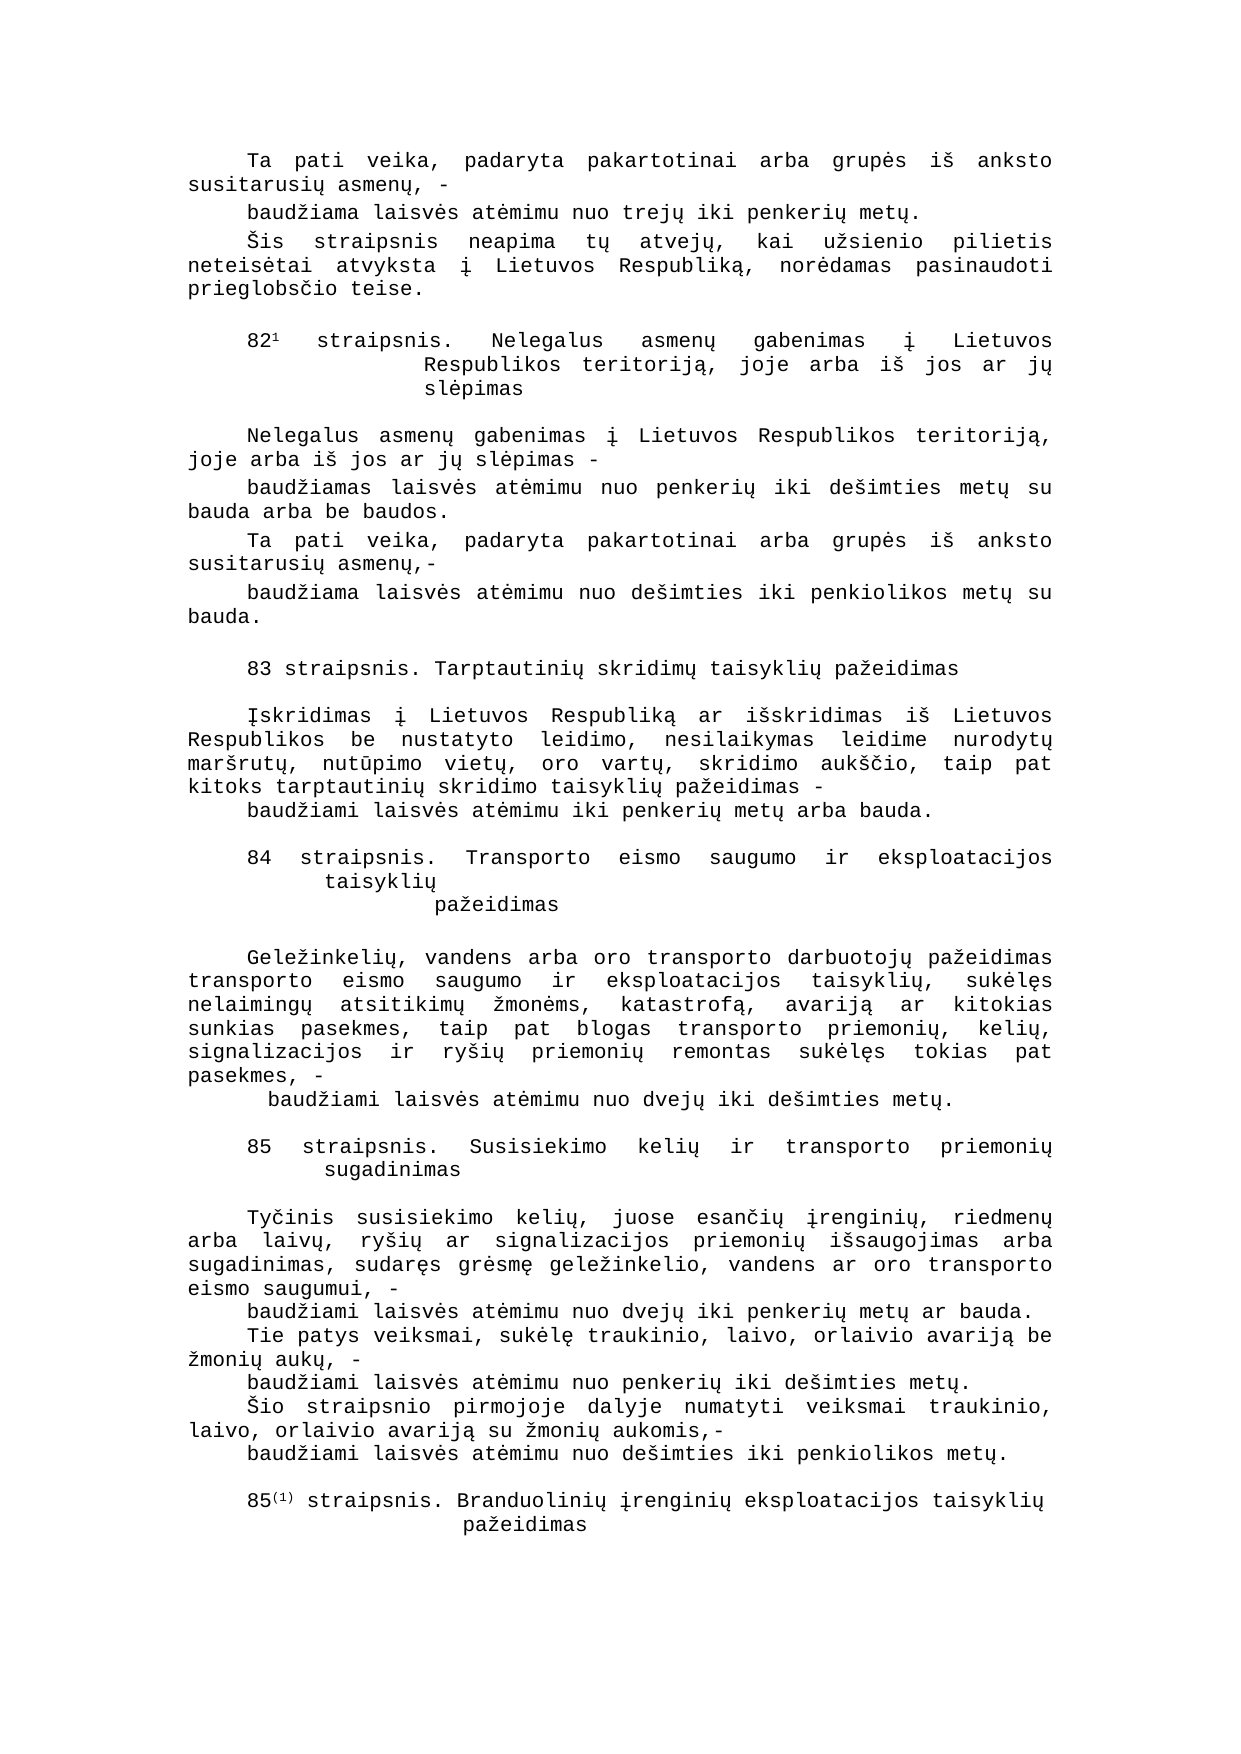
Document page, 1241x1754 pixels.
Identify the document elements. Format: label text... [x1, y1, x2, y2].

text Įskridimas į Lietuvos Respubliką ar išskridimas iš Lietuvos Respublikos be nustatyto leidimo, nesilaikymas leidime nurodytų maršrutų, nutūpimo vietų, oro vartų, skridimo aukščio, taip pat kitoks tarptautinių skridimo taisyklių pažeidimas - [187, 705, 1053, 800]
text baudžiami laisvės atėmimu iki penkerių metų arba bauda. [187, 800, 1053, 823]
text Šis straipsnis neapima tų atvejų, kai užsienio pilietis neteisėtai atvyksta į Lietuvos Respubliką, norėdamas pasinaudoti prieglobsčio teise. [187, 231, 1053, 302]
text Šio straipsnio pirmojoje dalyje numatyti veiksmai traukinio, laivo, orlaivio avariją su žmonių aukomis,- [187, 1396, 1053, 1443]
text baudžiami laisvės atėmimu nuo dvejų iki dešimties metų. [208, 1088, 1053, 1112]
text Tie patys veiksmai, sukėlę traukinio, laivo, orlaivio avariją be žmonių aukų, - [187, 1325, 1053, 1372]
text baudžiama laisvės atėmimu nuo dešimties iki penkiolikos metų su bauda. [187, 582, 1053, 629]
text Geležinkelių, vandens arba oro transporto darbuotojų pažeidimas transporto eismo saugumo ir eksploatacijos taisyklių, sukėlęs nelaimingų atsitikimų žmonėms, katastrofą, avariją ar kitokias sunkias pasekmes, taip pat blogas transporto priemonių, kelių, signalizacijos ir ryšių priemonių remontas sukėlęs tokias pat pasekmes, - [187, 947, 1053, 1088]
text baudžiama laisvės atėmimu nuo trejų iki penkerių metų. [187, 202, 1053, 226]
text baudžiami laisvės atėmimu nuo penkerių iki dešimties metų. [187, 1372, 1053, 1396]
text pažeidimas [187, 1514, 1053, 1538]
text Tyčinis susisiekimo kelių, juose esančių įrenginių, riedmenų arba laivų, ryšių ar signalizacijos priemonių išsaugojimas arba sugadinimas, sudaręs grėsmę geležinkelio, vandens ar oro transporto eismo saugumui, - [187, 1207, 1053, 1301]
text baudžiami laisvės atėmimu nuo dvejų iki penkerių metų ar bauda. [187, 1301, 1053, 1325]
text Nelegalus asmenų gabenimas į Lietuvos Respublikos teritoriją, joje arba iš jos ar jų slėpimas - [187, 425, 1053, 472]
text 84 straipsnis. Transporto eismo saugumo ir eksploatacijos taisyklių [247, 847, 1053, 894]
text Ta pati veika, padaryta pakartotinai arba grupės iš anksto susitarusių asmenų, - [187, 150, 1053, 197]
text pažeidimas [247, 894, 1053, 918]
text 821 straipsnis. Nelegalus asmenų gabenimas į Lietuvos Respublikos teritoriją, joje arba iš jos ar jų slėpimas [247, 331, 1053, 401]
text 85 straipsnis. Susisiekimo kelių ir transporto priemonių sugadinimas [247, 1136, 1053, 1183]
text 83 straipsnis. Tarptautinių skridimų taisyklių pažeidimas [206, 658, 1053, 682]
text baudžiamas laisvės atėmimu nuo penkerių iki dešimties metų su bauda arba be baudos. [187, 477, 1053, 525]
text baudžiami laisvės atėmimu nuo dešimties iki penkiolikos metų. [187, 1443, 1053, 1467]
text 85(1) straipsnis. Branduolinių įrenginių eksploatacijos taisyklių [187, 1491, 1053, 1514]
text Ta pati veika, padaryta pakartotinai arba grupės iš anksto susitarusių asmenų,- [187, 530, 1053, 577]
